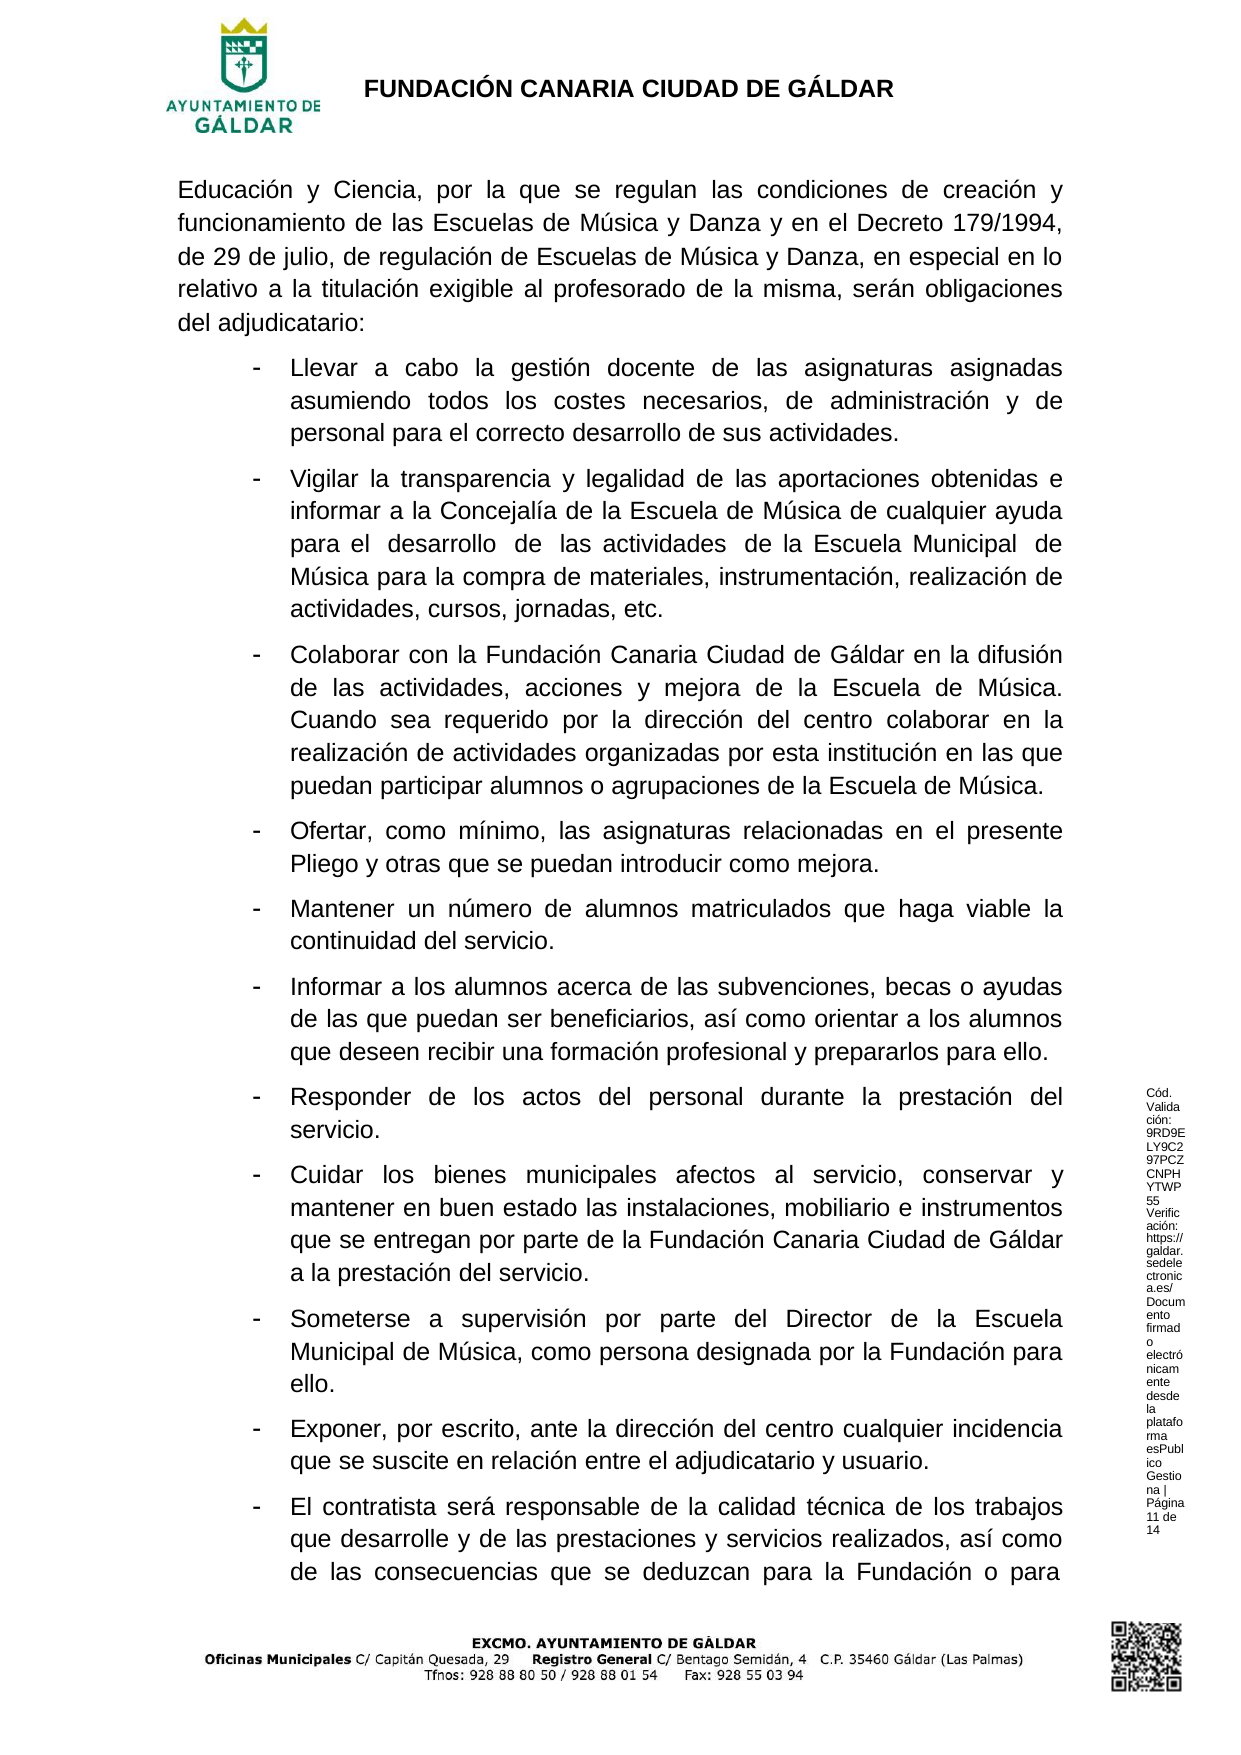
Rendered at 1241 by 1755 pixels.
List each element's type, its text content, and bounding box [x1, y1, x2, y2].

text Educación y Ciencia, por la que se regulan las condiciones de creación y funcionamiento de las Escuelas de Música y Danza y en el Decreto 179/1994, de 29 de julio, de regulación de Escuelas de Música y Danza, en especial en lo relativo a la titulación exigible al profesorado de la misma, serán obligaciones del adjudicatario: [177, 175, 1063, 336]
list Ofertar, como mínimo, las asignaturas relacionadas en el presente Pliego y otras que se puedan introducir como mejora. [252, 816, 1063, 877]
list Vigilar la transparencia y legalidad de las aportaciones obtenidas e informar a la Concejalía de la Escuela de Música de cualquier ayuda para el desarrollo de las actividades de la Escuela Municipal de Música para la compra de materiales, instrumentación, realización de actividades, cursos, jornadas, etc. [252, 463, 1063, 623]
list [1144, 1086, 1186, 1623]
list Mantener un número de alumnos matriculados que haga viable la continuidad del servicio. [252, 894, 1063, 955]
list El contratista será responsable de la calidad técnica de los trabajos que desarrolle y de las prestaciones y servicios realizados, así como de las consecuencias que se deduzcan para la Fundación o para [252, 1492, 1063, 1586]
list Colaborar con la Fundación Canaria Ciudad de Gáldar en la difusión de las actividades, acciones y mejora de la Escuela de Música. Cuando sea requerido por la dirección del centro colaborar en la realización de actividades organizadas por esta institución en las que puedan participar alumnos o agrupaciones de la Escuela de Música. [252, 640, 1063, 799]
list Cuidar los bienes municipales afectos al servicio, conservar y mantener en buen estado las instalaciones, mobiliario e instrumentos que se entregan por parte de la Fundación Canaria Ciudad de Gáldar a la prestación del servicio. [252, 1160, 1063, 1287]
list Verificación: https://galdar.sedelectronica.es/ [1146, 1208, 1186, 1295]
list Documento firmado electrónicamente desde la plataforma esPublico Gestiona | Página 11 de 14 [1146, 1295, 1186, 1537]
list Llevar a cabo la gestión docente de las asignaturas asignadas asumiendo todos los costes necesarios, de administración y de personal para el correcto desarrollo de sus actividades. [252, 353, 1063, 447]
list Cód. Validación: 9RD9ELY9C297PCZCNPHYTWP55 [1146, 1087, 1186, 1208]
list Informar a los alumnos acerca de las subvenciones, becas o ayudas de las que puedan ser beneficiarios, así como orientar a los alumnos que deseen recibir una formación profesional y prepararlos para ello. [252, 971, 1063, 1066]
list Someterse a supervisión por parte del Director de la Escuela Municipal de Música, como persona designada por la Fundación para ello. [252, 1304, 1063, 1398]
list Responder de los actos del personal durante la prestación del servicio. [252, 1082, 1063, 1143]
list Exponer, por escrito, ante la dirección del centro cualquier incidencia que se suscite en relación entre el adjudicatario y usuario. [252, 1414, 1063, 1475]
